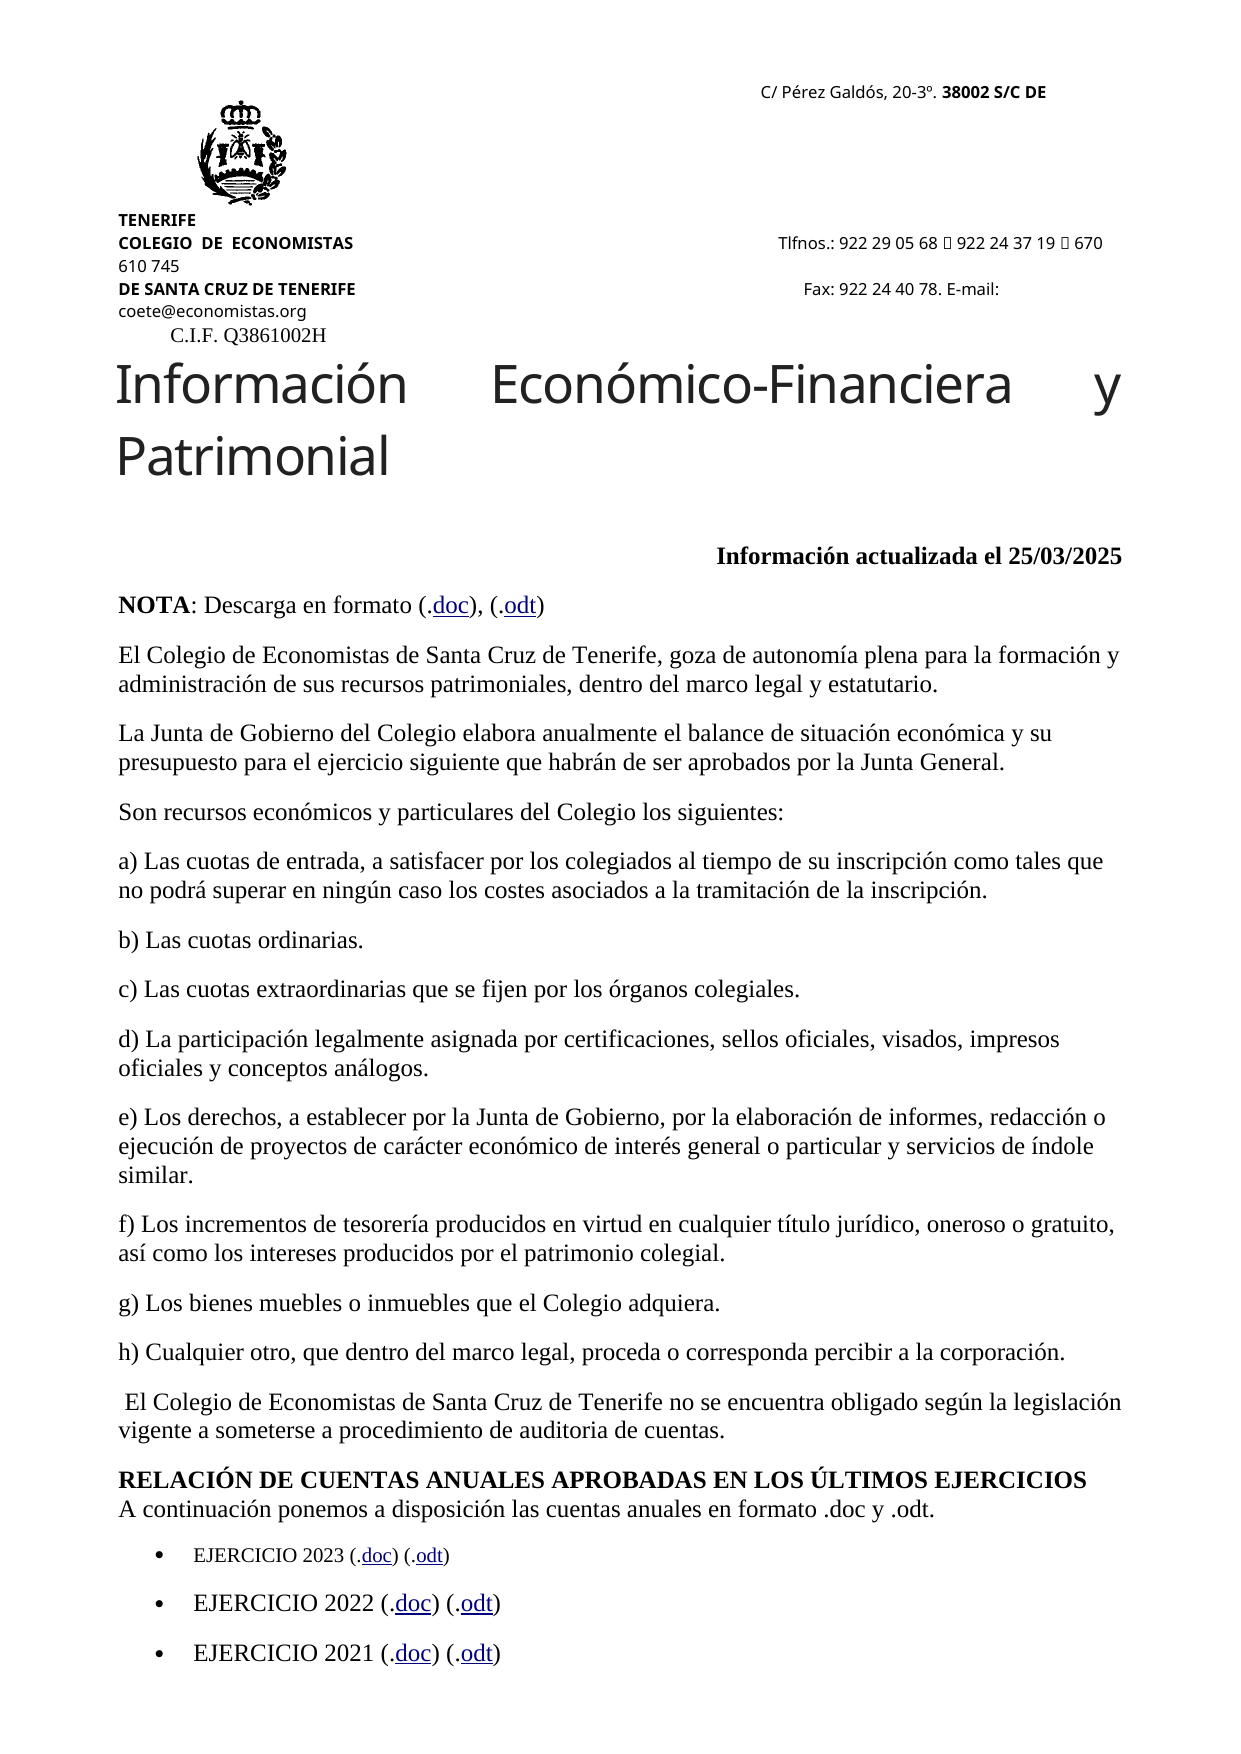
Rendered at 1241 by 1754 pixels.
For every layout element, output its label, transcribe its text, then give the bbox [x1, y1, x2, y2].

text c) Las cuotas extraordinarias que se fijen por los órganos colegiales. [118, 974, 1122, 1003]
text El Colegio de Economistas de Santa Cruz de Tenerife no se encuentra obligado según la legislación vigente a someterse a procedimiento de auditoria de cuentas. [118, 1387, 1122, 1444]
subtitle Información Económico-Financiera y Patrimonial [115, 347, 1122, 491]
list EJERCICIO 2021 (.doc) (.odt) [156, 1638, 1122, 1667]
text Información actualizada el 25/03/2025 [118, 541, 1122, 570]
text e) Los derechos, a establecer por la Junta de Gobierno, por la elaboración de informes, redacción o ejecución de proyectos de carácter económico de interés general o particular y servicios de índole similar. [118, 1102, 1122, 1188]
list EJERCICIO 2023 (.doc) (.odt) [156, 1543, 1122, 1567]
text La Junta de Gobierno del Colegio elabora anualmente el balance de situación económica y su presupuesto para el ejercicio siguiente que habrán de ser aprobados por la Junta General. [118, 718, 1122, 776]
text f) Los incrementos de tesorería producidos en virtud en cualquier título jurídico, oneroso o gratuito, así como los intereses producidos por el patrimonio colegial. [118, 1209, 1122, 1267]
text b) Las cuotas ordinarias. [118, 925, 1122, 953]
text Son recursos económicos y particulares del Colegio los siguientes: [118, 797, 1122, 826]
text RELACIÓN DE CUENTAS ANUALES APROBADAS EN LOS ÚLTIMOS EJERCICIOS A continuación ponemos a disposición las cuentas anuales en formato .doc y .odt. [118, 1465, 1122, 1523]
text d) La participación legalmente asignada por certificaciones, sellos oficiales, visados, impresos oficiales y conceptos análogos. [118, 1024, 1122, 1081]
text g) Los bienes muebles o inmuebles que el Colegio adquiera. [118, 1288, 1122, 1316]
text NOTA: Descarga en formato (.doc), (.odt) [118, 591, 1122, 619]
text h) Cualquier otro, que dentro del marco legal, proceda o corresponda percibir a la corporación. [118, 1337, 1122, 1366]
list EJERCICIO 2022 (.doc) (.odt) [156, 1588, 1122, 1617]
text El Colegio de Economistas de Santa Cruz de Tenerife, goza de autonomía plena para la formación y administración de sus recursos patrimoniales, dentro del marco legal y estatutario. [118, 640, 1122, 698]
text a) Las cuotas de entrada, a satisfacer por los colegiados al tiempo de su inscripción como tales que no podrá superar en ningún caso los costes asociados a la tramitación de la inscripción. [118, 846, 1122, 904]
